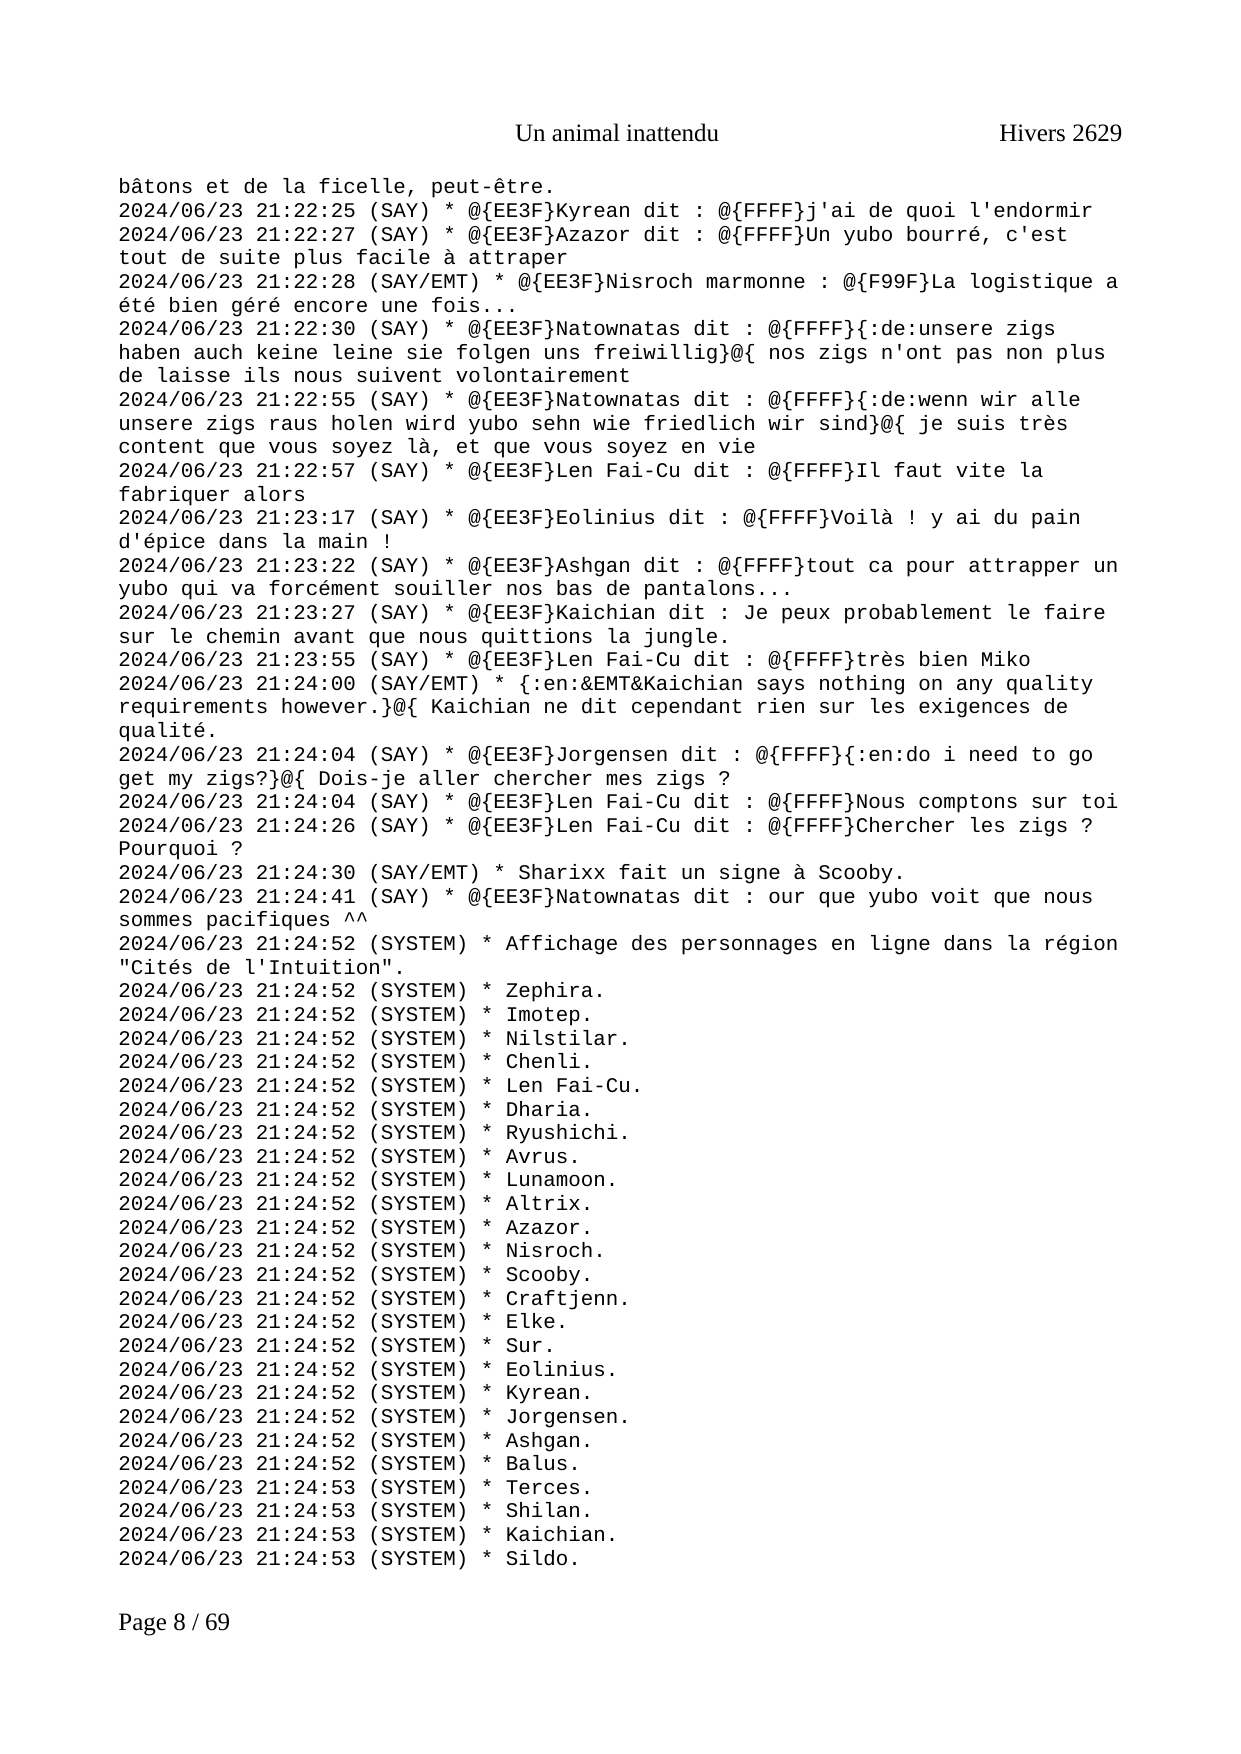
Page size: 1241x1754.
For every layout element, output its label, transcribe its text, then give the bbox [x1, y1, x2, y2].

text 2024/06/23 21:24:30 (SAY/EMT) * Sharixx fait un signe à Scooby. [118, 862, 1122, 886]
text 2024/06/23 21:22:55 (SAY) * @{EE3F}Natownatas dit : @{FFFF}{:de:wenn wir alle unsere zigs raus holen wird yubo sehn wie friedlich wir sind}@{ je suis très content que vous soyez là, et que vous soyez en vie [118, 389, 1122, 460]
text 2024/06/23 21:24:52 (SYSTEM) * Len Fai-Cu. [118, 1075, 1122, 1098]
text 2024/06/23 21:24:52 (SYSTEM) * Dharia. [118, 1098, 1122, 1122]
text 2024/06/23 21:22:28 (SAY/EMT) * @{EE3F}Nisroch marmonne : @{F99F}La logistique a été bien géré encore une fois... [118, 271, 1122, 318]
text 2024/06/23 21:22:30 (SAY) * @{EE3F}Natownatas dit : @{FFFF}{:de:unsere zigs haben auch keine leine sie folgen uns freiwillig}@{ nos zigs n'ont pas non plus de laisse ils nous suivent volontairement [118, 318, 1122, 389]
text 2024/06/23 21:24:52 (SYSTEM) * Eolinius. [118, 1359, 1122, 1382]
text 2024/06/23 21:24:41 (SAY) * @{EE3F}Natownatas dit : our que yubo voit que nous sommes pacifiques ^^ [118, 886, 1122, 933]
text 2024/06/23 21:24:53 (SYSTEM) * Shilan. [118, 1501, 1122, 1524]
text 2024/06/23 21:24:52 (SYSTEM) * Zephira. [118, 980, 1122, 1004]
text 2024/06/23 21:24:52 (SYSTEM) * Lunamoon. [118, 1169, 1122, 1193]
text 2024/06/23 21:24:26 (SAY) * @{EE3F}Len Fai-Cu dit : @{FFFF}Chercher les zigs ? Pourquoi ? [118, 815, 1122, 862]
text 2024/06/23 21:24:52 (SYSTEM) * Sur. [118, 1335, 1122, 1359]
text 2024/06/23 21:24:52 (SYSTEM) * Scooby. [118, 1264, 1122, 1288]
text 2024/06/23 21:22:27 (SAY) * @{EE3F}Azazor dit : @{FFFF}Un yubo bourré, c'est tout de suite plus facile à attraper [118, 224, 1122, 271]
text 2024/06/23 21:23:27 (SAY) * @{EE3F}Kaichian dit : Je peux probablement le faire sur le chemin avant que nous quittions la jungle. [118, 602, 1122, 649]
text 2024/06/23 21:24:52 (SYSTEM) * Chenli. [118, 1051, 1122, 1075]
text 2024/06/23 21:24:52 (SYSTEM) * Ryushichi. [118, 1122, 1122, 1146]
text 2024/06/23 21:24:04 (SAY) * @{EE3F}Jorgensen dit : @{FFFF}{:en:do i need to go get my zigs?}@{ Dois-je aller chercher mes zigs ? [118, 744, 1122, 791]
text 2024/06/23 21:24:52 (SYSTEM) * Azazor. [118, 1217, 1122, 1240]
text 2024/06/23 21:22:57 (SAY) * @{EE3F}Len Fai-Cu dit : @{FFFF}Il faut vite la fabriquer alors [118, 460, 1122, 507]
text 2024/06/23 21:23:55 (SAY) * @{EE3F}Len Fai-Cu dit : @{FFFF}très bien Miko [118, 649, 1122, 673]
text 2024/06/23 21:24:52 (SYSTEM) * Nisroch. [118, 1240, 1122, 1264]
text 2024/06/23 21:24:52 (SYSTEM) * Craftjenn. [118, 1288, 1122, 1311]
text 2024/06/23 21:23:17 (SAY) * @{EE3F}Eolinius dit : @{FFFF}Voilà ! y ai du pain d'épice dans la main ! [118, 507, 1122, 555]
text 2024/06/23 21:22:25 (SAY) * @{EE3F}Kyrean dit : @{FFFF}j'ai de quoi l'endormir [118, 200, 1122, 224]
text 2024/06/23 21:24:52 (SYSTEM) * Altrix. [118, 1193, 1122, 1217]
text 2024/06/23 21:24:53 (SYSTEM) * Sildo. [118, 1548, 1122, 1571]
text 2024/06/23 21:24:04 (SAY) * @{EE3F}Len Fai-Cu dit : @{FFFF}Nous comptons sur toi [118, 791, 1122, 815]
text 2024/06/23 21:24:53 (SYSTEM) * Kaichian. [118, 1524, 1122, 1548]
text 2024/06/23 21:24:52 (SYSTEM) * Avrus. [118, 1146, 1122, 1169]
text bâtons et de la ficelle, peut-être. [118, 176, 1122, 200]
text 2024/06/23 21:24:52 (SYSTEM) * Nilstilar. [118, 1028, 1122, 1051]
text 2024/06/23 21:24:00 (SAY/EMT) * {:en:&EMT&Kaichian says nothing on any quality requirements however.}@{ Kaichian ne dit cependant rien sur les exigences de qualité. [118, 673, 1122, 744]
text 2024/06/23 21:23:22 (SAY) * @{EE3F}Ashgan dit : @{FFFF}tout ca pour attrapper un yubo qui va forcément souiller nos bas de pantalons... [118, 555, 1122, 602]
text 2024/06/23 21:24:52 (SYSTEM) * Elke. [118, 1311, 1122, 1335]
text 2024/06/23 21:24:52 (SYSTEM) * Balus. [118, 1453, 1122, 1477]
text 2024/06/23 21:24:53 (SYSTEM) * Terces. [118, 1477, 1122, 1501]
text 2024/06/23 21:24:52 (SYSTEM) * Affichage des personnages en ligne dans la région "Cités de l'Intuition". [118, 933, 1122, 980]
text 2024/06/23 21:24:52 (SYSTEM) * Ashgan. [118, 1429, 1122, 1453]
text 2024/06/23 21:24:52 (SYSTEM) * Jorgensen. [118, 1406, 1122, 1429]
text 2024/06/23 21:24:52 (SYSTEM) * Kyrean. [118, 1382, 1122, 1406]
text 2024/06/23 21:24:52 (SYSTEM) * Imotep. [118, 1004, 1122, 1028]
